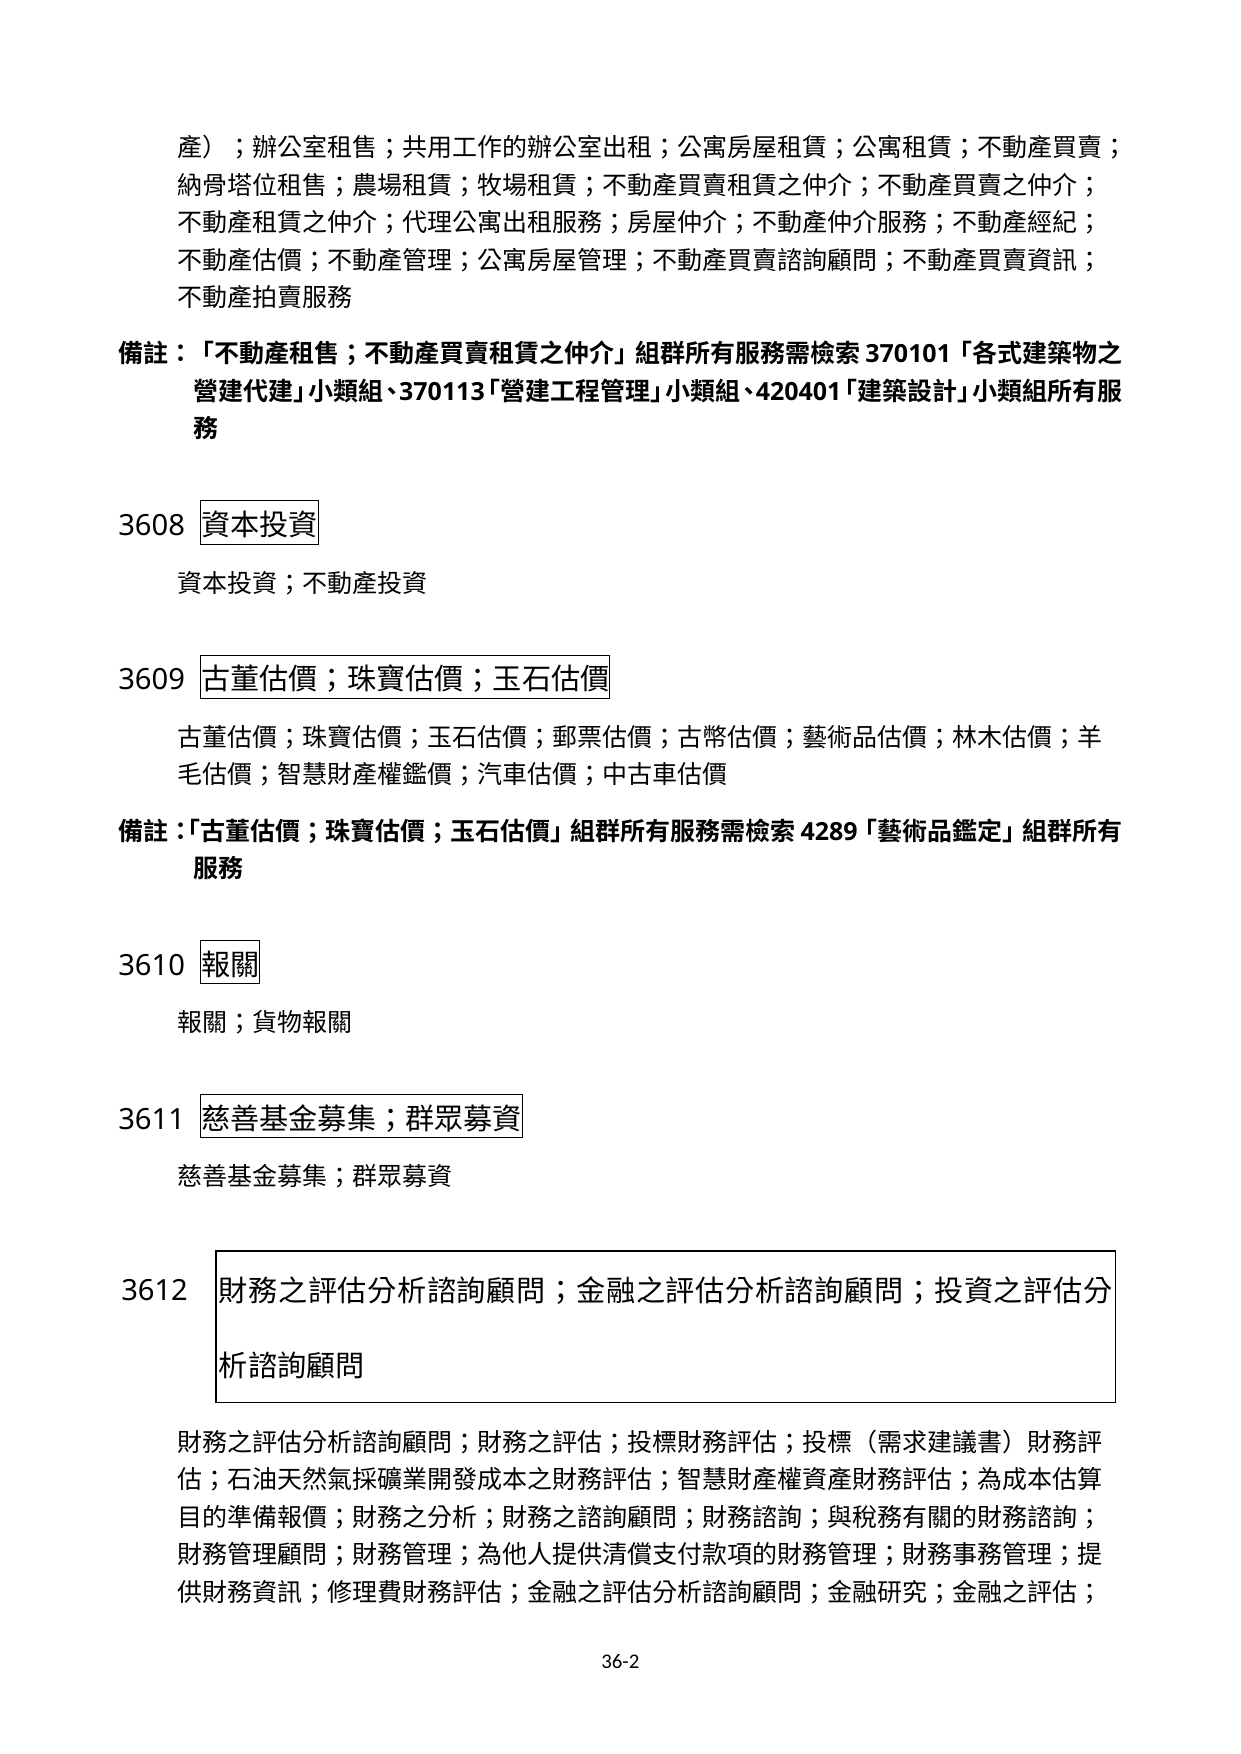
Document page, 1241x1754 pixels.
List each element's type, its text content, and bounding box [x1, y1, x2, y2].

text 古董估價；珠寶估價；玉石估價；郵票估價；古幣估價；藝術品估價；林木估價；羊毛估價；智慧財產權鑑價；汽車估價；中古車估價 [177, 717, 1122, 792]
text 3608 [118, 502, 200, 544]
text 財務之評估分析諮詢顧問；財務之評估；投標財務評估；投標（需求建議書）財務評估；石油天然氣採礦業開發成本之財務評估；智慧財產權資產財務評估；為成本估算目的準備報價；財務之分析；財務之諮詢顧問；財務諮詢；與稅務有關的財務諮詢；財務管理顧問；財務管理；為他人提供清償支付款項的財務管理；財務事務管理；提供財務資訊；修理費財務評估；金融之評估分析諮詢顧問；金融研究；金融之評估； [177, 1422, 1122, 1609]
text [610, 656, 1122, 698]
text [260, 942, 1122, 983]
text 備註：「不動產租售；不動產買賣租賃之仲介」組群所有服務需檢索370101「各式建築物之營建代建」小類組、370113「營建工程管理」小類組、420401「建築設計」小類組所有服務 [118, 333, 1122, 446]
text 3610 [118, 942, 200, 983]
text [319, 502, 1122, 544]
text 慈善基金募集；群眾募資 [201, 1096, 522, 1137]
table_header 財務之評估分析諮詢顧問；金融之評估分析諮詢顧問；投資之評估分析諮詢顧問 [217, 1252, 1115, 1401]
text 3609 [118, 656, 200, 698]
text 報關 [201, 942, 259, 983]
text 3611 [118, 1096, 200, 1137]
text 慈善基金募集；群眾募資 [177, 1156, 1122, 1194]
text 古董估價；珠寶估價；玉石估價 [201, 656, 609, 698]
text 不動產租售；不動產租賃；商場攤位之租售；格子展售櫃出租；辦公室租售（不動產）；辦公室租售；共用工作的辦公室出租；公寓房屋租賃；公寓租賃；不動產買賣；納骨塔位租售；農場租賃；牧場租賃；不動產買賣租賃之仲介；不動產買賣之仲介；不動產租賃之仲介；代理公寓出租服務；房屋仲介；不動產仲介服務；不動產經紀；不動產估價；不動產管理；公寓房屋管理；不動產買賣諮詢顧問；不動產買賣資訊；不動產拍賣服務 [177, 127, 1122, 314]
text 資本投資 [201, 502, 318, 544]
text 報關；貨物報關 [177, 1002, 1122, 1039]
table_header 3612 [118, 1250, 215, 1401]
text [523, 1096, 1122, 1137]
text 備註：「古董估價；珠寶估價；玉石估價」組群所有服務需檢索4289「藝術品鑑定」組群所有服務 [118, 810, 1122, 885]
text 資本投資；不動產投資 [177, 562, 1122, 600]
